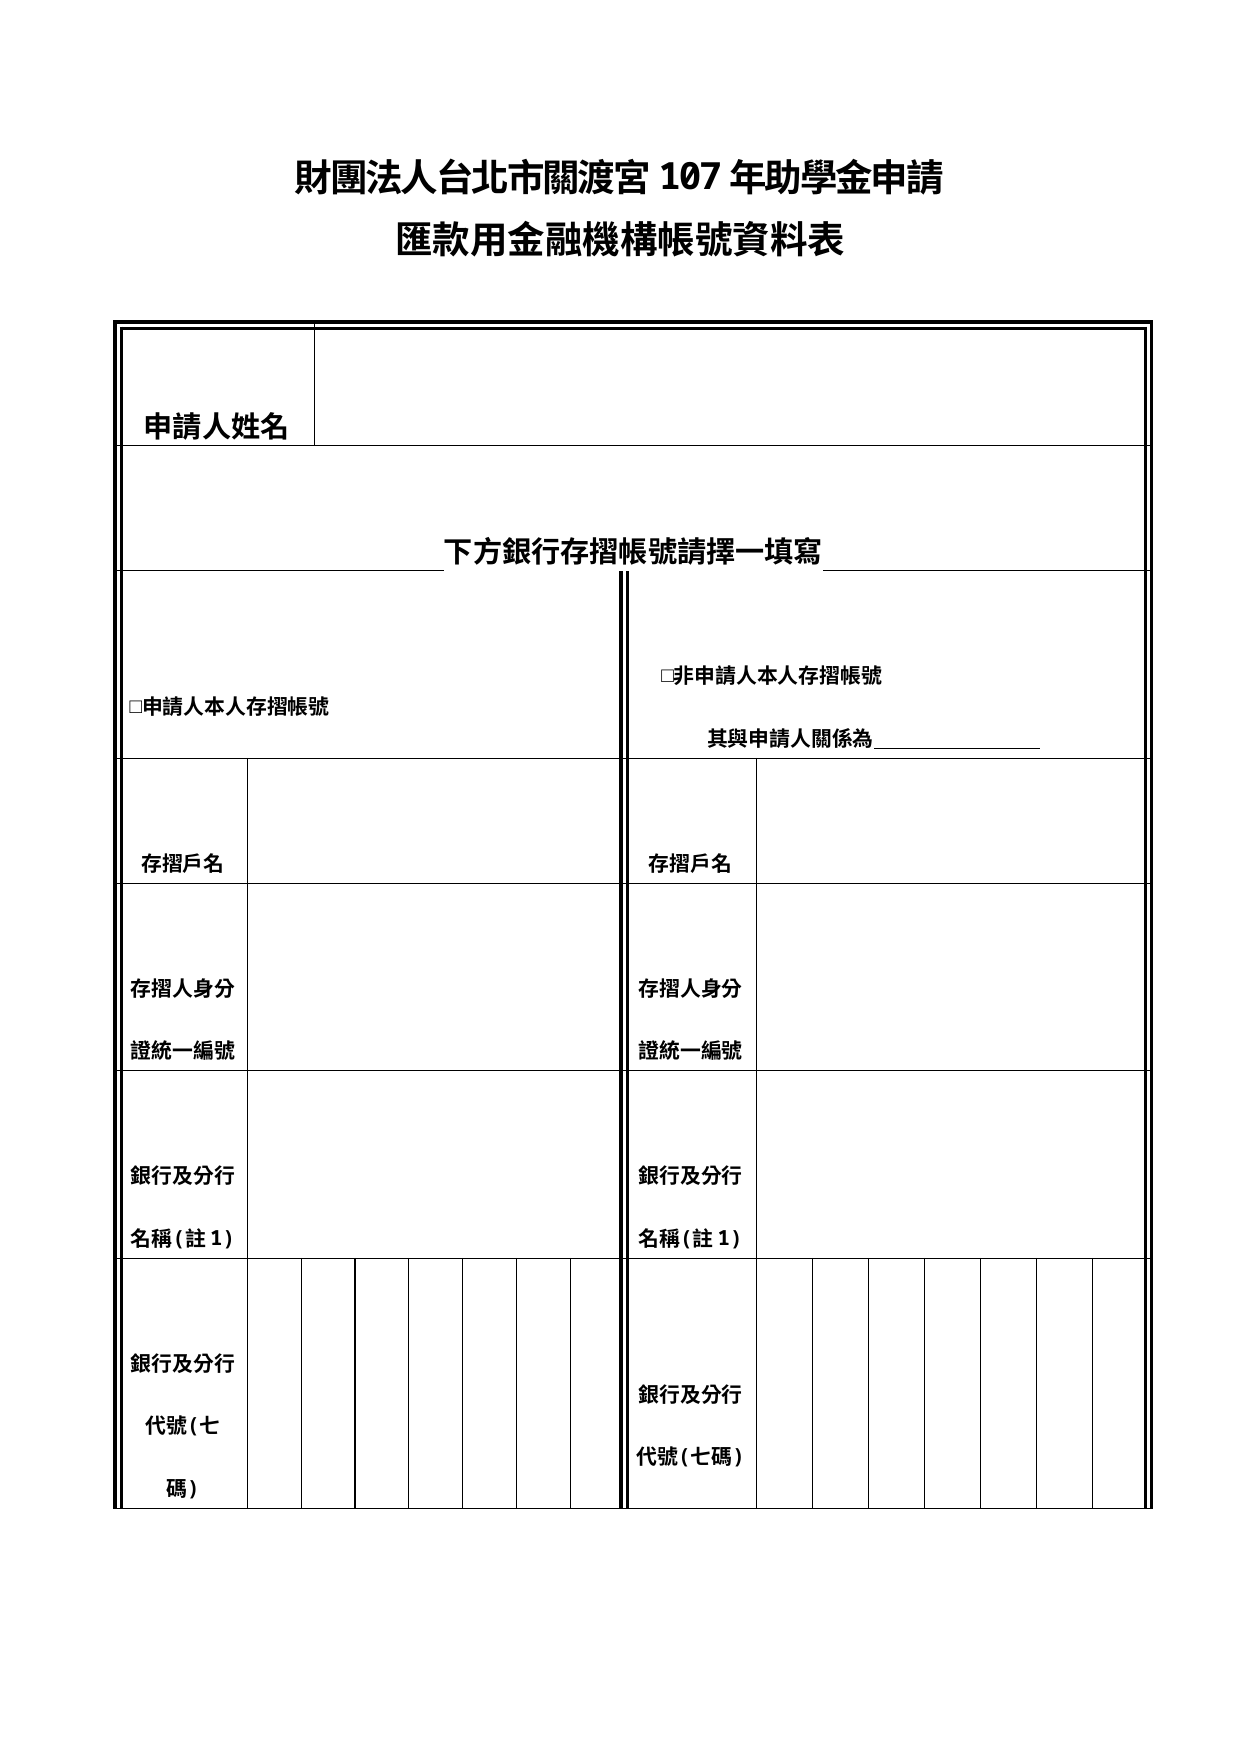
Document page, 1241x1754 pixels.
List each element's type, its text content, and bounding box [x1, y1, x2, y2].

table_cell 存摺人身分證統一編號 [123, 884, 247, 1070]
table_cell [248, 1071, 619, 1258]
table_cell [356, 1259, 408, 1508]
table_cell 銀行及分行代號(七碼) [629, 1259, 756, 1508]
table_cell [302, 1259, 354, 1508]
text 匯款用金融機構帳號資料表 [118, 195, 1122, 258]
table_cell [409, 1259, 462, 1508]
table_cell [1093, 1259, 1144, 1508]
table_cell 下方銀行存摺帳號請擇一填寫 [123, 446, 1144, 570]
table_cell [248, 759, 619, 883]
table_cell 存摺戶名 [123, 759, 247, 883]
table_cell [757, 1071, 1144, 1258]
table_cell [981, 1259, 1036, 1508]
table_cell [517, 1259, 570, 1508]
table_cell [813, 1259, 868, 1508]
table_header 申請人姓名 [118, 324, 314, 445]
table_cell [757, 1259, 812, 1508]
table_cell [925, 1259, 980, 1508]
table_cell [1037, 1259, 1092, 1508]
table_cell [248, 1259, 301, 1508]
table_cell [248, 884, 619, 1070]
table_cell 存摺戶名 [629, 759, 756, 883]
table_cell 銀行及分行名稱(註1) [123, 1071, 247, 1258]
text 財團法人台北市關渡宮107年助學金申請 [118, 133, 1122, 195]
table_cell [757, 884, 1144, 1070]
table_cell [869, 1259, 924, 1508]
table_cell □非申請人本人存摺帳號 其與申請人關係為 [629, 571, 1144, 758]
table_cell 銀行及分行代號(七碼) [123, 1259, 247, 1508]
table_cell 存摺人身分證統一編號 [629, 884, 756, 1070]
table_cell [463, 1259, 516, 1508]
table_header [315, 330, 1144, 445]
table_cell [757, 759, 1144, 883]
table_cell □申請人本人存摺帳號 [123, 571, 619, 758]
table_header [315, 324, 1148, 445]
table_cell [571, 1259, 619, 1508]
table_cell 銀行及分行名稱(註1) [629, 1071, 756, 1258]
